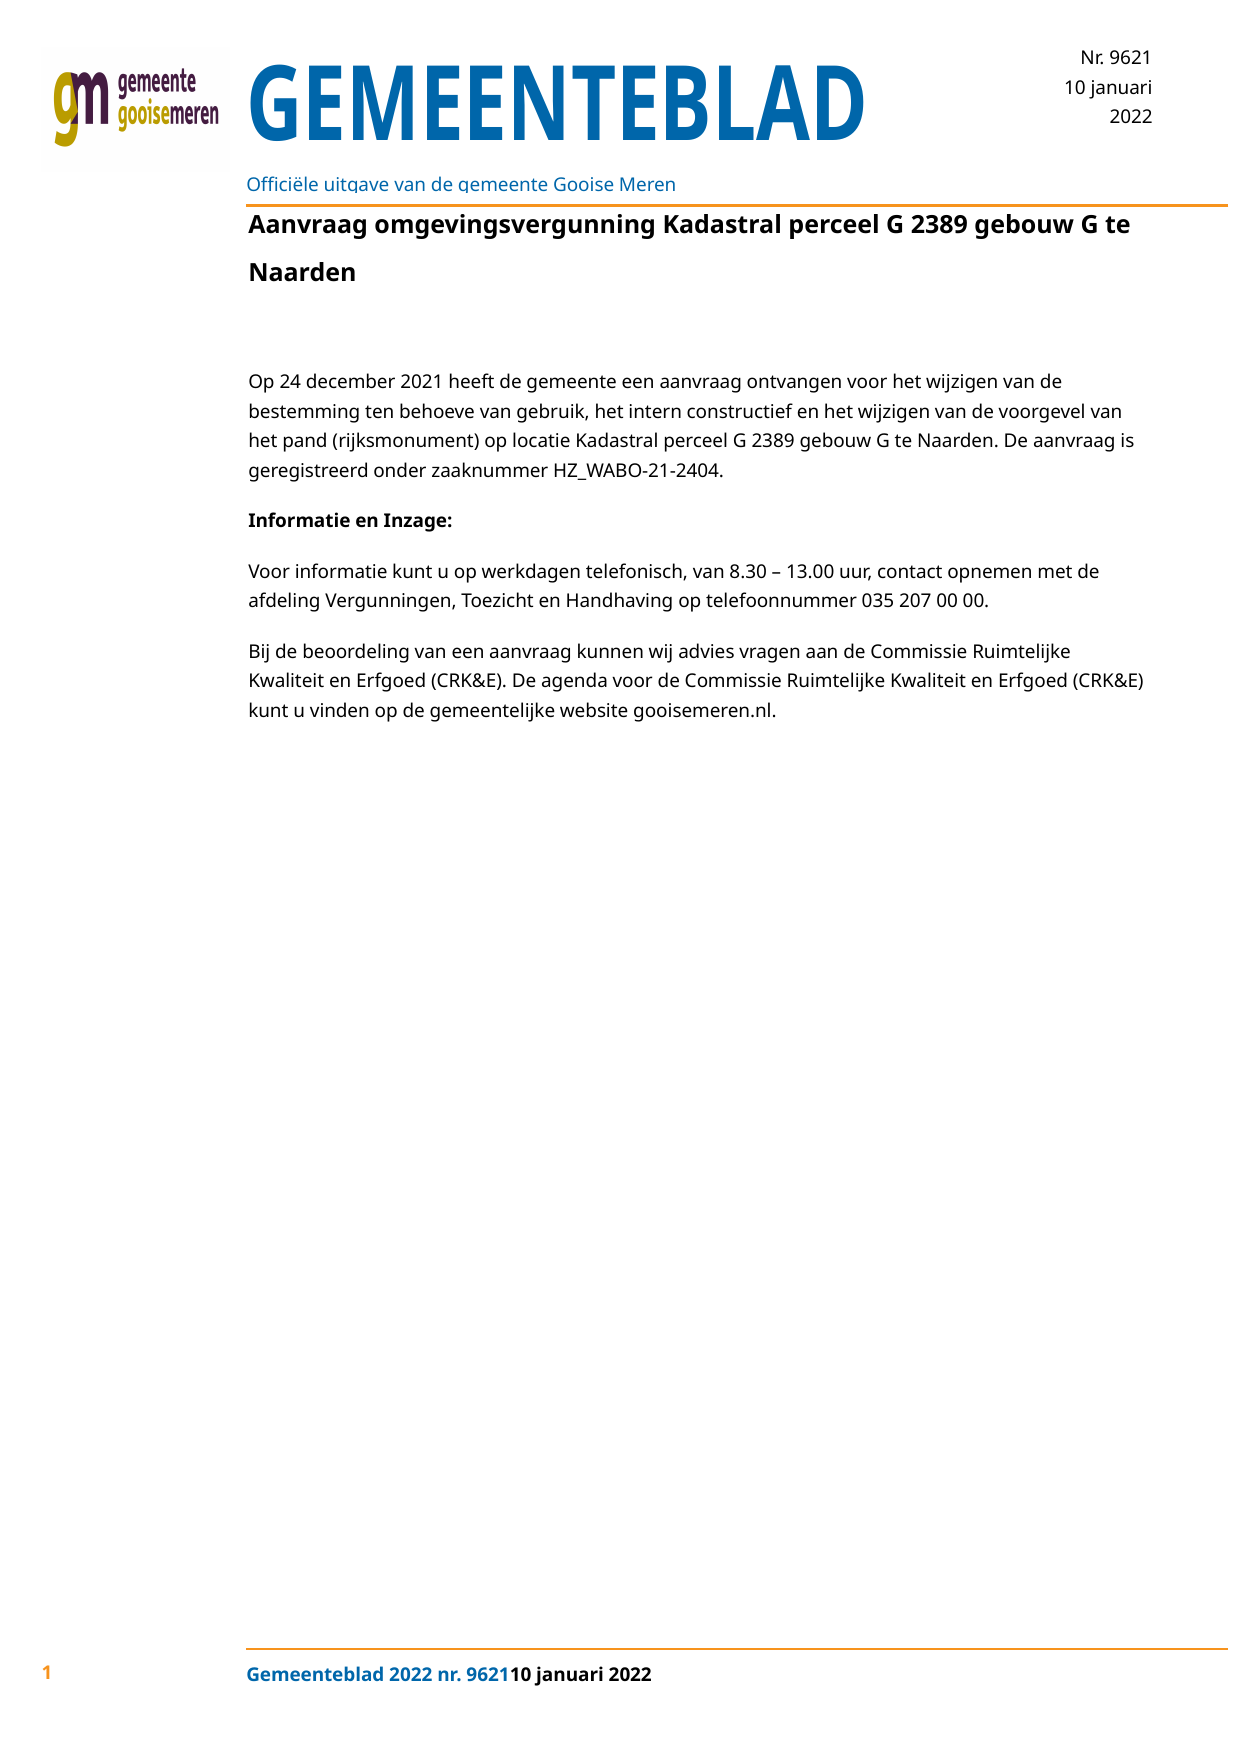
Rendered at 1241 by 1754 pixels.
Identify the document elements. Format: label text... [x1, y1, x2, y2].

text Voor informatie kunt u op werkdagen telefonisch, van 8.30 – 13.00 uur, contact opnemen met de afdeling Vergunningen, Toezicht en Handhaving op telefoonnummer 035 207 00 00. [248, 558, 1152, 613]
picture [41, 47, 231, 172]
text Informatie en Inzage: [248, 507, 1152, 533]
text Op 24 december 2021 heeft de gemeente een aanvraag ontvangen voor het wijzigen van de bestemming ten behoeve van gebruik, het intern constructief en het wijzigen van de voorgevel van het pand (rijksmonument) op locatie Kadastral perceel G 2389 gebouw G te Naarden. De aanvraag is geregistreerd onder zaaknummer HZ_WABO-21-2404. [248, 368, 1152, 483]
text Bij de beoordeling van een aanvraag kunnen wij advies vragen aan de Commissie Ruimtelijke Kwaliteit en Erfgoed (CRK&E). De agenda voor de Commissie Ruimtelijke Kwaliteit en Erfgoed (CRK&E) kunt u vinden op de gemeentelijke website gooisemeren.nl. [248, 638, 1152, 723]
text Aanvraag omgevingsvergunning Kadastral perceel G 2389 gebouw G te Naarden [248, 207, 1152, 288]
